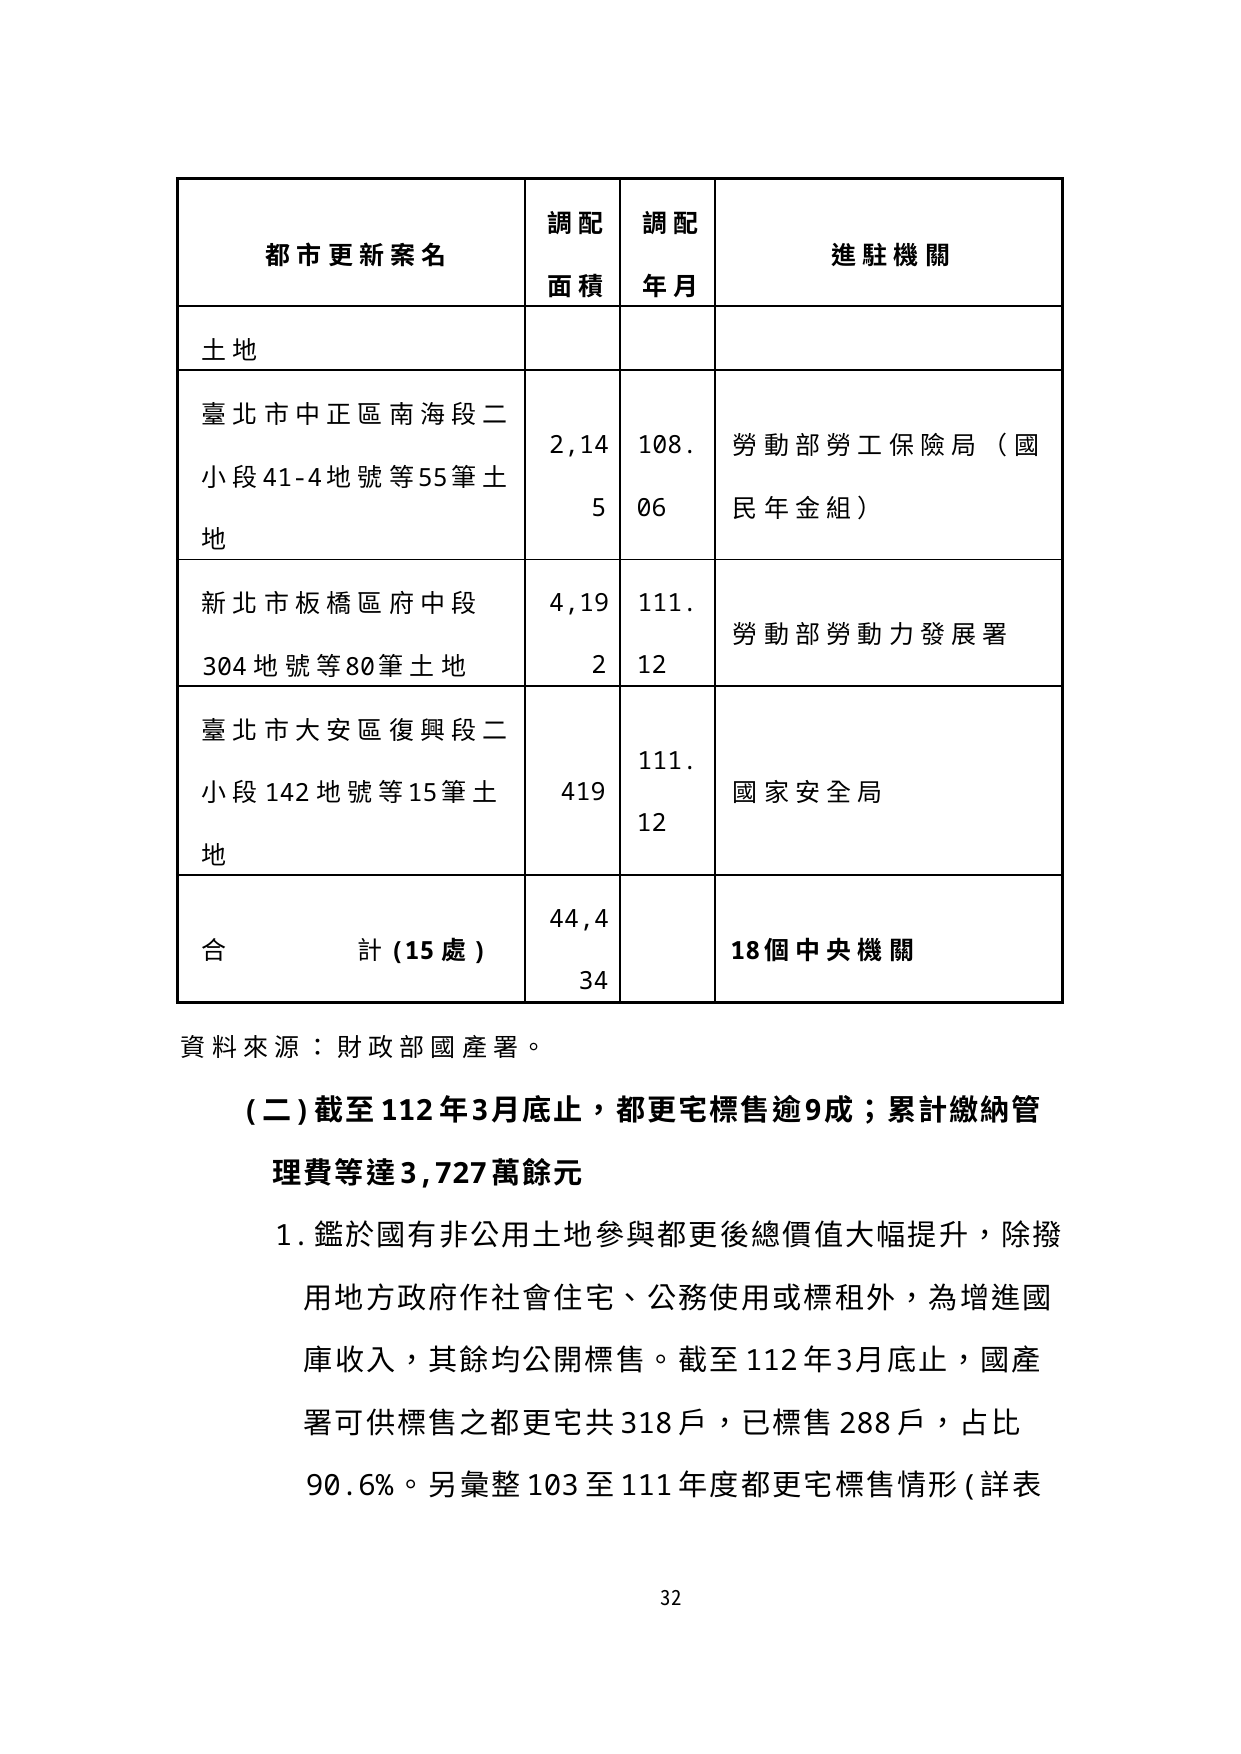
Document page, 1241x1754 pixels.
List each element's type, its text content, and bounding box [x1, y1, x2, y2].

table_cell 臺北市中正區南海段二小段41-4地號等55筆土地 [179, 371, 524, 558]
table_header 調配 面積 [526, 180, 619, 305]
text (二)截至112年3月底止，都更宅標售逾9成；累計繳納管理費等達3,727萬餘元 [236, 1066, 1063, 1191]
table_cell 土地 [179, 307, 524, 369]
table_cell 勞動部勞工保險局（國民年金組） [716, 371, 1061, 558]
table_cell 419 [526, 687, 619, 874]
table_cell 108.06 [621, 371, 714, 558]
text 資料來源：財政部國產署。 [177, 1004, 1063, 1066]
table_header 進駐機關 [716, 180, 1061, 305]
table_cell 臺北市大安區復興段二小段142地號等15筆土地 [179, 687, 524, 874]
table_cell 44,434 [526, 876, 619, 1001]
table_header 都市更新案名 [179, 180, 524, 305]
table_cell 國家安全局 [716, 687, 1061, 874]
text 1.鑑於國有非公用土地參與都更後總價值大幅提升，除撥用地方政府作社會住宅、公務使用或標租外，為增進國庫收入，其餘均公開標售。截至112年3月底止，國產署可供標售之都更宅共318戶，已標售288戶，占比90.6%。另彙整103至111年度都更宅標售情形(詳表3-2-3)，其中僅106、109及110年度標脫率超過6成，104年度無任何戶數標脫(標脫率0%)，其餘年度標脫率介於3.1%至41.9%之間。未標脫前所負擔水電費及管理費等，截至112年3月底已支付3,727萬7千元。 [266, 1191, 1063, 1504]
table_cell 4,192 [526, 560, 619, 685]
table_cell 合 計(15處) [179, 876, 524, 1001]
table_cell [621, 876, 714, 1001]
table_header 調配 年月 [621, 180, 714, 305]
table_cell 2,145 [526, 371, 619, 558]
table_cell 勞動部勞動力發展署 [716, 560, 1061, 685]
table_cell [716, 307, 1061, 369]
table_cell 111.12 [621, 560, 714, 685]
table_cell 111.12 [621, 687, 714, 874]
table_cell [621, 307, 714, 369]
table_cell [526, 307, 619, 369]
table_cell 18個中央機關 [716, 876, 1061, 1001]
table_cell 新北市板橋區府中段304地號等80筆土地 [179, 560, 524, 685]
